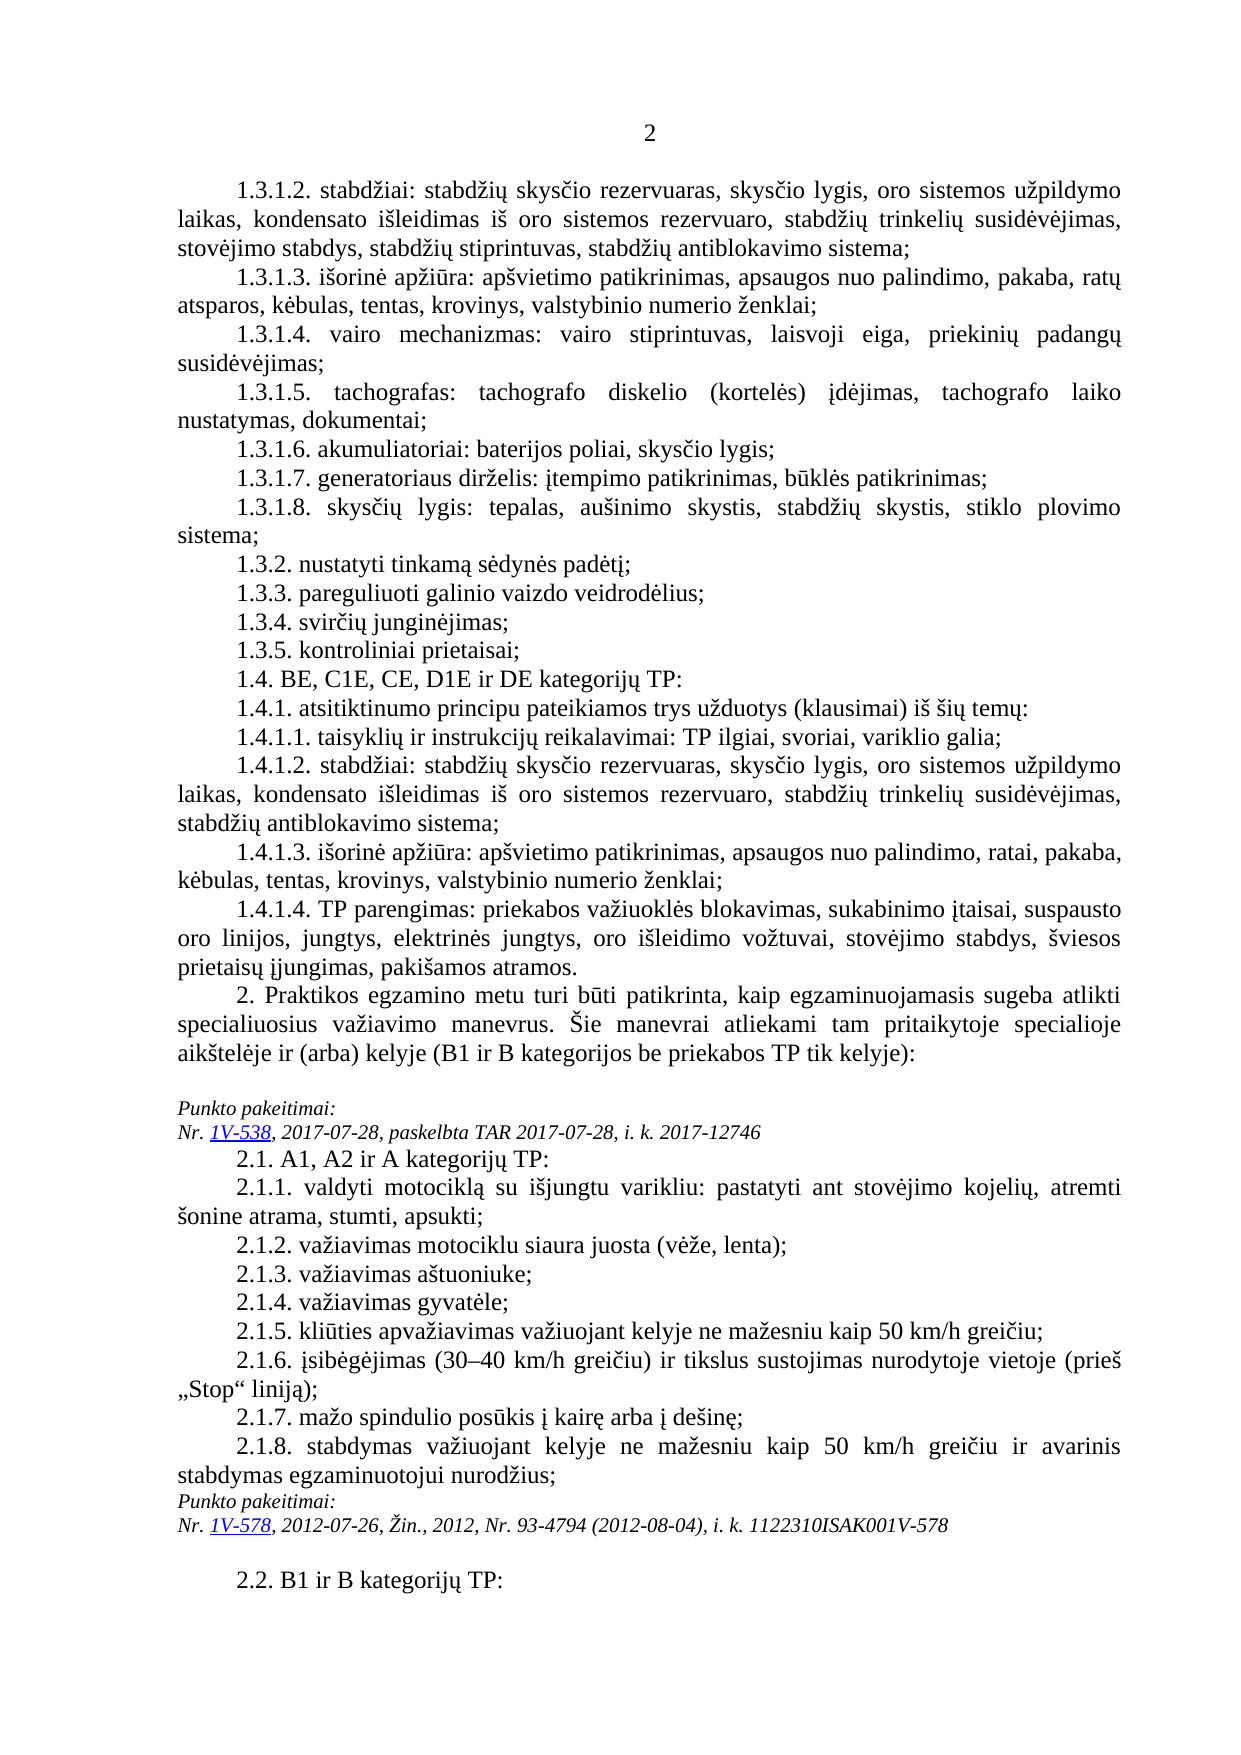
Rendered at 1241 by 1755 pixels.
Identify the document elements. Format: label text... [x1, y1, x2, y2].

text 1.4.1. atsitiktinumo principu pateikiamos trys užduotys (klausimai) iš šių temų: [177, 693, 1122, 722]
text 2. Praktikos egzamino metu turi būti patikrinta, kaip egzaminuojamasis sugeba atlikti specialiuosius važiavimo manevrus. Šie manevrai atliekami tam pritaikytoje specialioje aikštelėje ir (arba) kelyje (B1 ir B kategorijos be priekabos TP tik kelyje): [177, 981, 1122, 1067]
text 2.1.6. įsibėgėjimas (30–40 km/h greičiu) ir tikslus sustojimas nurodytoje vietoje (prieš „Stop“ liniją); [177, 1345, 1122, 1402]
text 1.3.1.4. vairo mechanizmas: vairo stiprintuvas, laisvoji eiga, priekinių padangų susidėvėjimas; [177, 319, 1122, 377]
text 1.3.1.5. tachografas: tachografo diskelio (kortelės) įdėjimas, tachografo laiko nustatymas, dokumentai; [177, 377, 1122, 434]
text 2.1.8. stabdymas važiuojant kelyje ne mažesniu kaip 50 km/h greičiu ir avarinis stabdymas egzaminuotojui nurodžius; [177, 1431, 1122, 1489]
text 2.1.1. valdyti motociklą su išjungtu varikliu: pastatyti ant stovėjimo kojelių, atremti šonine atrama, stumti, apsukti; [177, 1172, 1122, 1230]
text 1.3.1.8. skysčių lygis: tepalas, aušinimo skystis, stabdžių skystis, stiklo plovimo sistema; [177, 492, 1122, 549]
text 2.1.5. kliūties apvažiavimas važiuojant kelyje ne mažesniu kaip 50 km/h greičiu; [177, 1316, 1122, 1345]
text Nr. 1V-578, 2012-07-26, Žin., 2012, Nr. 93-4794 (2012-08-04), i. k. 1122310ISAK001V-578 [177, 1513, 1122, 1537]
text 2.1.3. važiavimas aštuoniuke; [177, 1259, 1122, 1287]
text 1.4.1.2. stabdžiai: stabdžių skysčio rezervuaras, skysčio lygis, oro sistemos užpildymo laikas, kondensato išleidimas iš oro sistemos rezervuaro, stabdžių trinkelių susidėvėjimas, stabdžių antiblokavimo sistema; [177, 751, 1122, 837]
text Punkto pakeitimai: [177, 1096, 1122, 1120]
text 2.1.2. važiavimas motociklu siaura juosta (vėže, lenta); [177, 1230, 1122, 1259]
text 1.3.1.2. stabdžiai: stabdžių skysčio rezervuaras, skysčio lygis, oro sistemos užpildymo laikas, kondensato išleidimas iš oro sistemos rezervuaro, stabdžių trinkelių susidėvėjimas, stovėjimo stabdys, stabdžių stiprintuvas, stabdžių antiblokavimo sistema; [177, 176, 1122, 262]
text Nr. 1V-538, 2017-07-28, paskelbta TAR 2017-07-28, i. k. 2017-12746 [177, 1120, 1122, 1144]
text 1.4. BE, C1E, CE, D1E ir DE kategorijų TP: [177, 664, 1122, 693]
text 2.1. A1, A2 ir A kategorijų TP: [177, 1144, 1122, 1172]
text 1.3.2. nustatyti tinkamą sėdynės padėtį; [177, 549, 1122, 578]
text 2.2. B1 ir B kategorijų TP: [177, 1566, 1122, 1594]
text 1.3.1.3. išorinė apžiūra: apšvietimo patikrinimas, apsaugos nuo palindimo, pakaba, ratų atsparos, kėbulas, tentas, krovinys, valstybinio numerio ženklai; [177, 262, 1122, 319]
text 1.3.1.7. generatoriaus dirželis: įtempimo patikrinimas, būklės patikrinimas; [177, 463, 1122, 492]
text 1.3.3. pareguliuoti galinio vaizdo veidrodėlius; [177, 578, 1122, 607]
text 1.4.1.3. išorinė apžiūra: apšvietimo patikrinimas, apsaugos nuo palindimo, ratai, pakaba, kėbulas, tentas, krovinys, valstybinio numerio ženklai; [177, 837, 1122, 894]
text Punkto pakeitimai: [177, 1489, 1122, 1513]
text 1.3.4. svirčių junginėjimas; [177, 607, 1122, 636]
text 2.1.7. mažo spindulio posūkis į kairę arba į dešinę; [177, 1402, 1122, 1431]
text 1.3.1.6. akumuliatoriai: baterijos poliai, skysčio lygis; [177, 434, 1122, 463]
text 1.4.1.4. TP parengimas: priekabos važiuoklės blokavimas, sukabinimo įtaisai, suspausto oro linijos, jungtys, elektrinės jungtys, oro išleidimo vožtuvai, stovėjimo stabdys, šviesos prietaisų įjungimas, pakišamos atramos. [177, 894, 1122, 981]
text 2.1.4. važiavimas gyvatėle; [177, 1287, 1122, 1316]
text 1.3.5. kontroliniai prietaisai; [177, 636, 1122, 664]
text 1.4.1.1. taisyklių ir instrukcijų reikalavimai: TP ilgiai, svoriai, variklio galia; [177, 722, 1122, 751]
